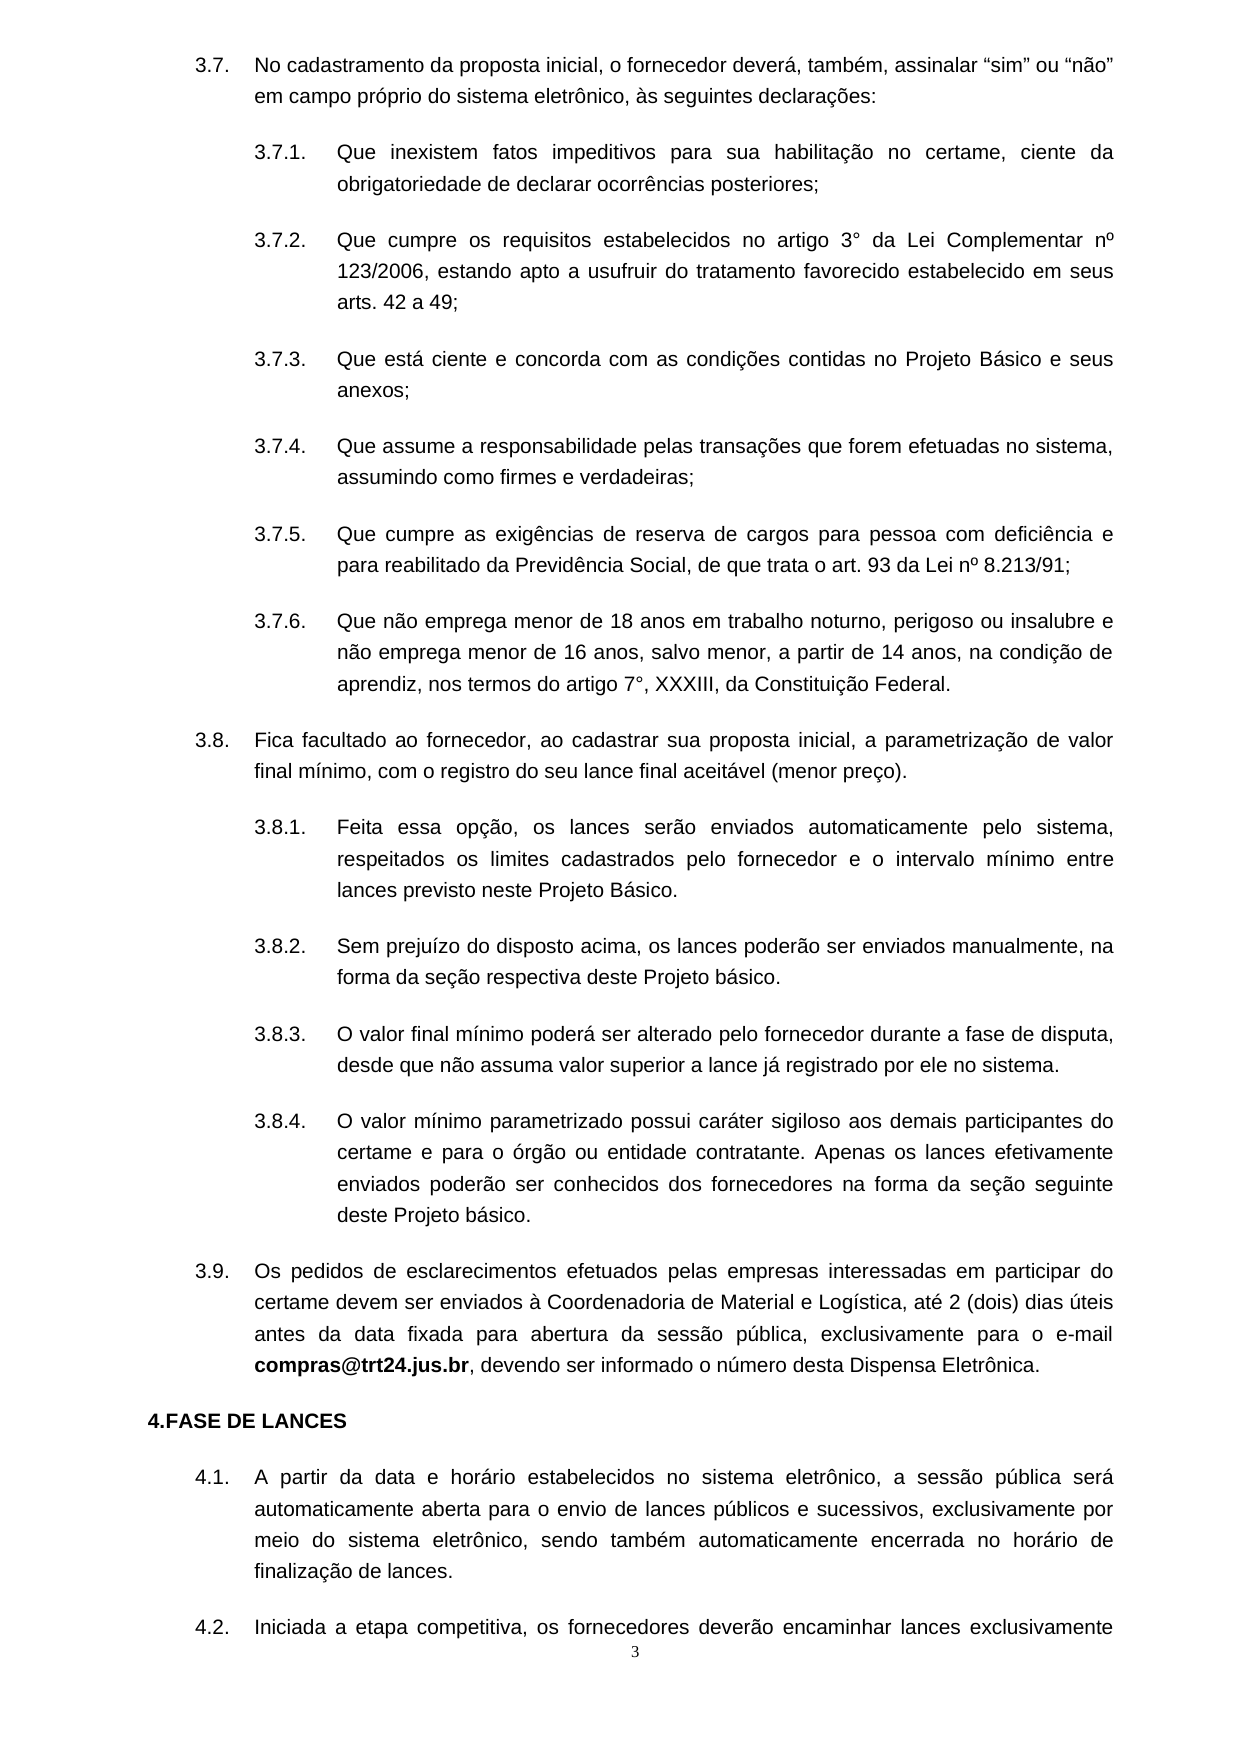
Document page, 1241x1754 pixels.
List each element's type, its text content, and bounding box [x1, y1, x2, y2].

list O valor mínimo parametrizado possui caráter sigiloso aos demais participantes do certame e para o órgão ou entidade contratante. Apenas os lances efetivamente enviados poderão ser conhecidos dos fornecedores na forma da seção seguinte deste Projeto básico. [254, 1103, 1115, 1228]
list Que cumpre os requisitos estabelecidos no artigo 3° da Lei Complementar nº 123/2006, estando apto a usufruir do tratamento favorecido estabelecido em seus arts. 42 a 49; [254, 222, 1115, 316]
list A partir da data e horário estabelecidos no sistema eletrônico, a sessão pública será automaticamente aberta para o envio de lances públicos e sucessivos, exclusivamente por meio do sistema eletrônico, sendo também automaticamente encerrada no horário de finalização de lances. [195, 1460, 1115, 1585]
list Que assume a responsabilidade pelas transações que forem efetuadas no sistema, assumindo como firmes e verdadeiras; [254, 428, 1115, 491]
list Que não emprega menor de 18 anos em trabalho noturno, perigoso ou insalubre e não emprega menor de 16 anos, salvo menor, a partir de 14 anos, na condição de aprendiz, nos termos do artigo 7°, XXXIII, da Constituição Federal. [254, 603, 1115, 697]
list No cadastramento da proposta inicial, o fornecedor deverá, também, assinalar “sim” ou “não” em campo próprio do sistema eletrônico, às seguintes declarações: [195, 47, 1115, 110]
list O valor final mínimo poderá ser alterado pelo fornecedor durante a fase de disputa, desde que não assuma valor superior a lance já registrado por ele no sistema. [254, 1016, 1115, 1078]
list Que inexistem fatos impeditivos para sua habilitação no certame, ciente da obrigatoriedade de declarar ocorrências posteriores; [254, 135, 1115, 197]
list Feita essa opção, os lances serão enviados automaticamente pelo sistema, respeitados os limites cadastrados pelo fornecedor e o intervalo mínimo entre lances previsto neste Projeto Básico. [254, 810, 1115, 903]
list Que cumpre as exigências de reserva de cargos para pessoa com deficiência e para reabilitado da Previdência Social, de que trata o art. 93 da Lei nº 8.213/91; [254, 516, 1115, 578]
list FASE DE LANCES [148, 1403, 1115, 1435]
list Iniciada a etapa competitiva, os fornecedores deverão encaminhar lances exclusivamente [195, 1610, 1115, 1641]
list Sem prejuízo do disposto acima, os lances poderão ser enviados manualmente, na forma da seção respectiva deste Projeto básico. [254, 928, 1115, 991]
list Fica facultado ao fornecedor, ao cadastrar sua proposta inicial, a parametrização de valor final mínimo, com o registro do seu lance final aceitável (menor preço). [195, 722, 1115, 785]
list Os pedidos de esclarecimentos efetuados pelas empresas interessadas em participar do certame devem ser enviados à Coordenadoria de Material e Logística, até 2 (dois) dias úteis antes da data fixada para abertura da sessão pública, exclusivamente para o e-mail compras@trt24.jus.br, devendo ser informado o número desta Dispensa Eletrônica. [195, 1253, 1115, 1378]
list Que está ciente e concorda com as condições contidas no Projeto Básico e seus anexos; [254, 341, 1115, 403]
